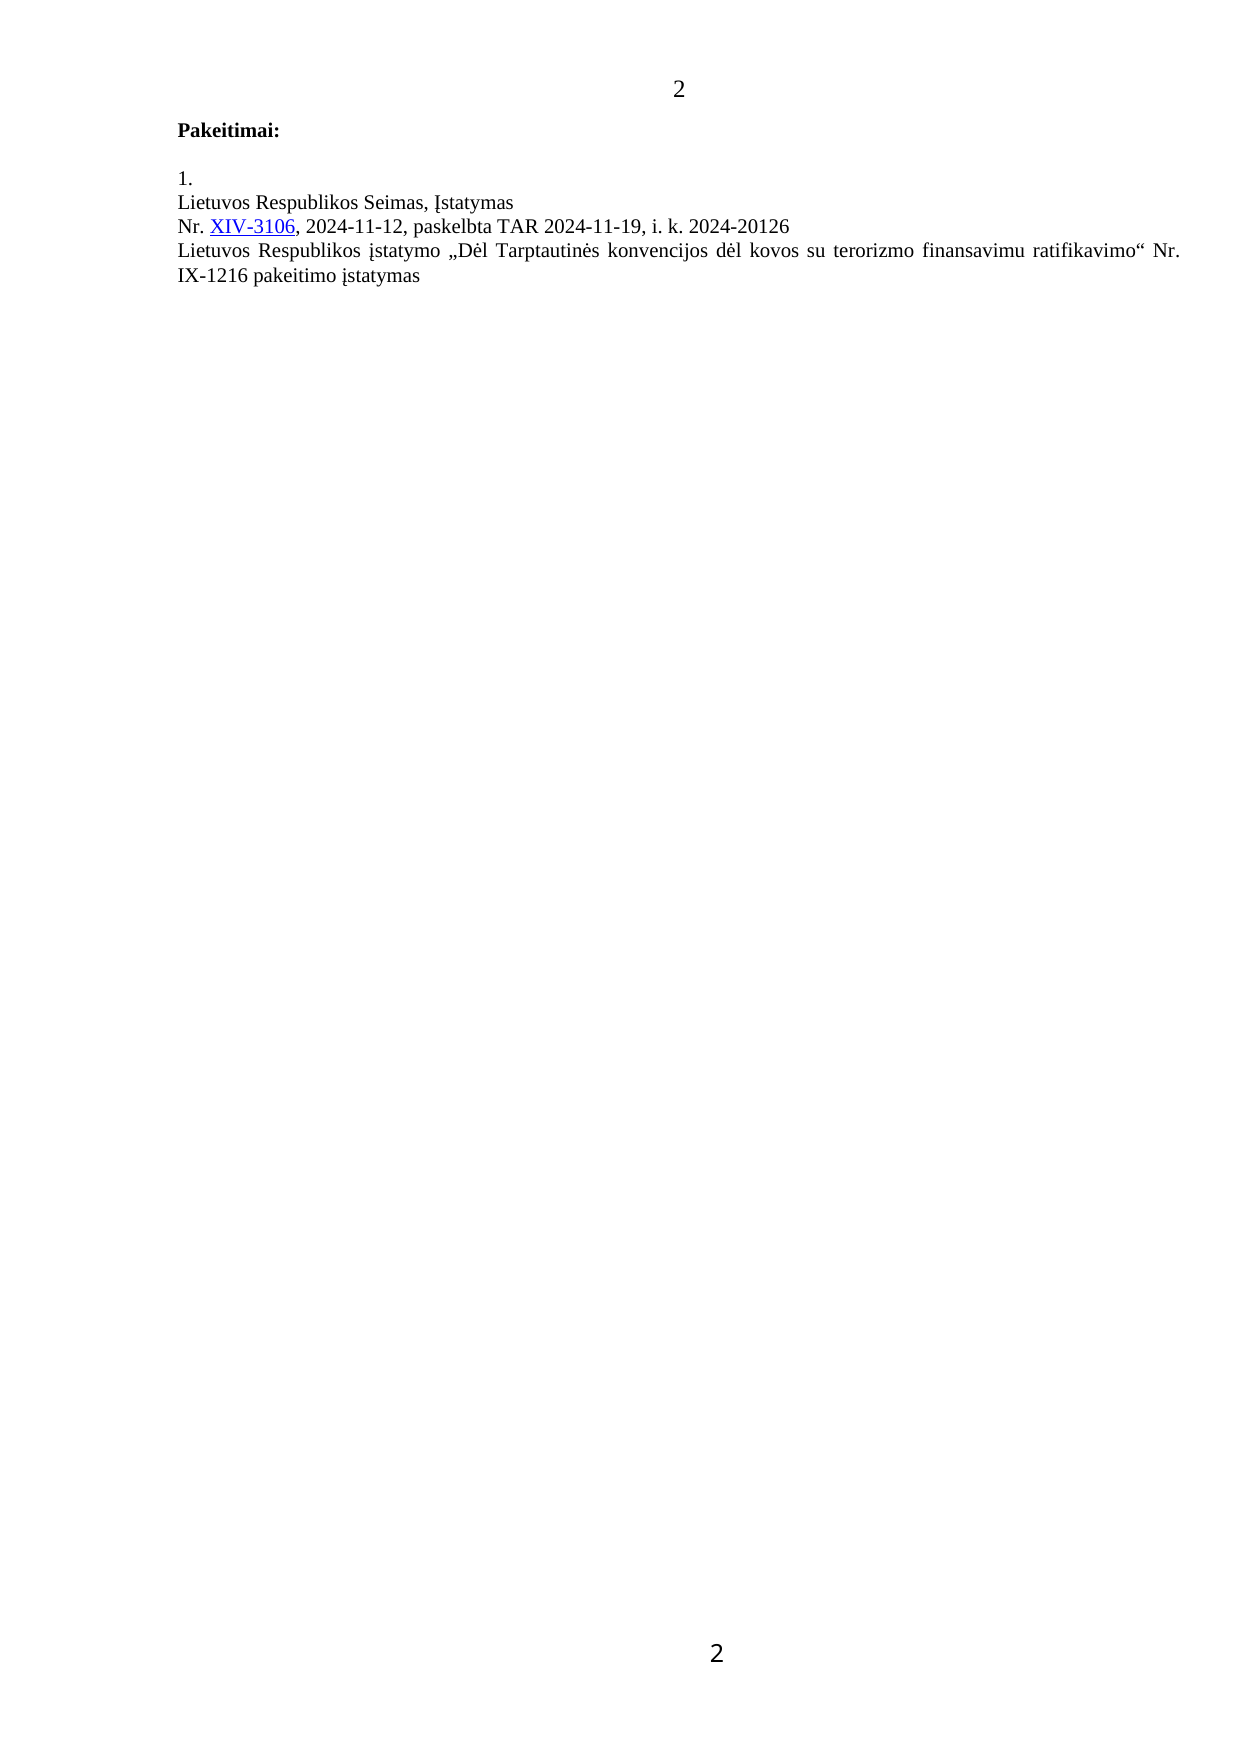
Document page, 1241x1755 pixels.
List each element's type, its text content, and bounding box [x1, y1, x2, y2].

text Pakeitimai: [177, 118, 1181, 142]
text Lietuvos Respublikos įstatymo „Dėl Tarptautinės konvencijos dėl kovos su terorizmo finansavimu ratifikavimo“ Nr. IX-1216 pakeitimo įstatymas [177, 238, 1181, 287]
text Lietuvos Respublikos Seimas, Įstatymas [177, 190, 1181, 214]
text Nr. XIV-3106, 2024-11-12, paskelbta TAR 2024-11-19, i. k. 2024-20126 [177, 214, 1181, 238]
text 1. [177, 166, 1181, 190]
